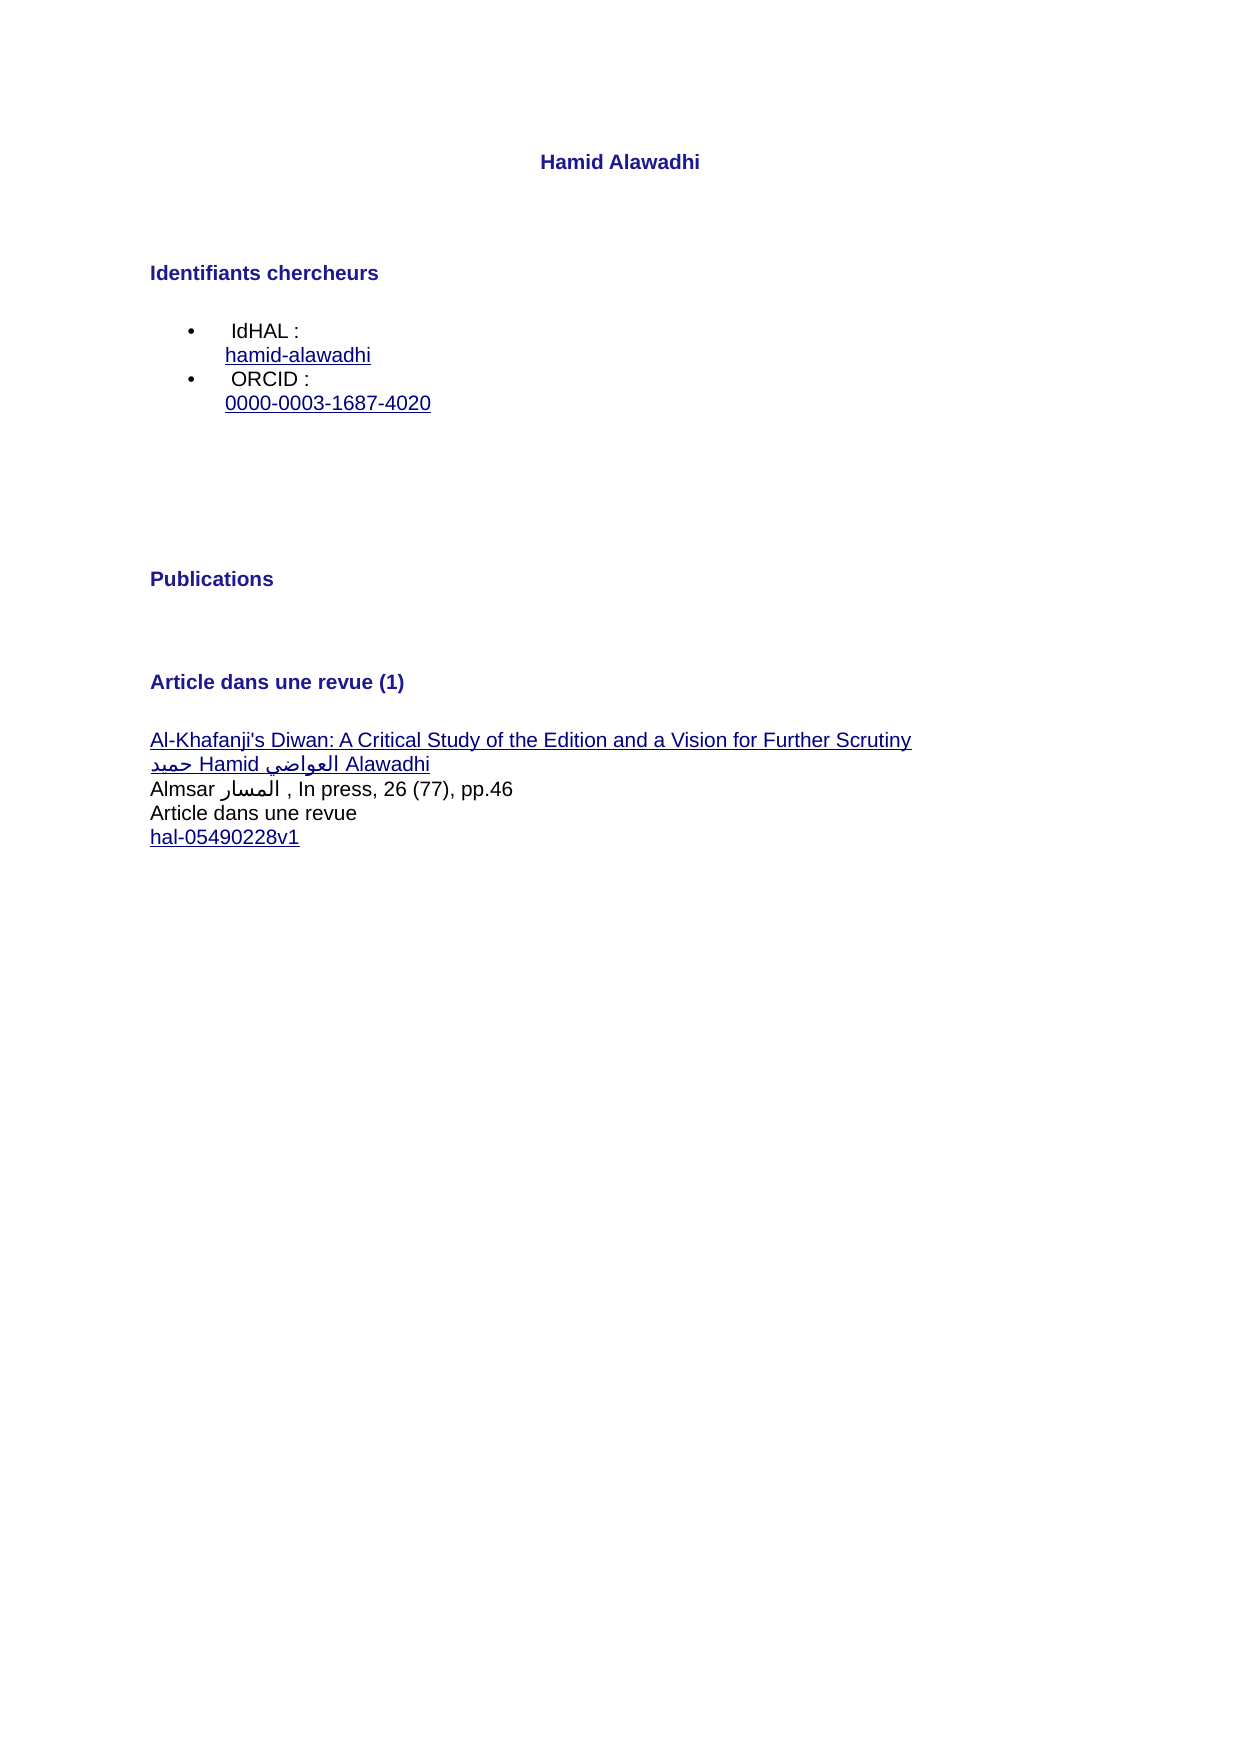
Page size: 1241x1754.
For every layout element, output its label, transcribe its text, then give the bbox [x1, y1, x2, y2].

list 0000-0003-1687-4020 [187, 391, 1090, 414]
list ORCID : [187, 367, 1090, 391]
list hamid-alawadhi [187, 343, 1090, 367]
subtitle Identifiants chercheurs [150, 260, 1090, 284]
list IdHAL : [187, 319, 1090, 343]
table_header Al-Khafanji's Diwan: A Critical Study of the Edition and a Vision for Further Scrutiny حميد Hamid العواضي Alawadhi Almsar المسار , In press, 26 (77), pp.46 Article dans une revue hal-05490228v1 [150, 728, 1090, 849]
subtitle Hamid Alawadhi [150, 150, 1090, 174]
subtitle Publications [150, 567, 1090, 591]
subtitle Article dans une revue (1) [150, 670, 1090, 694]
